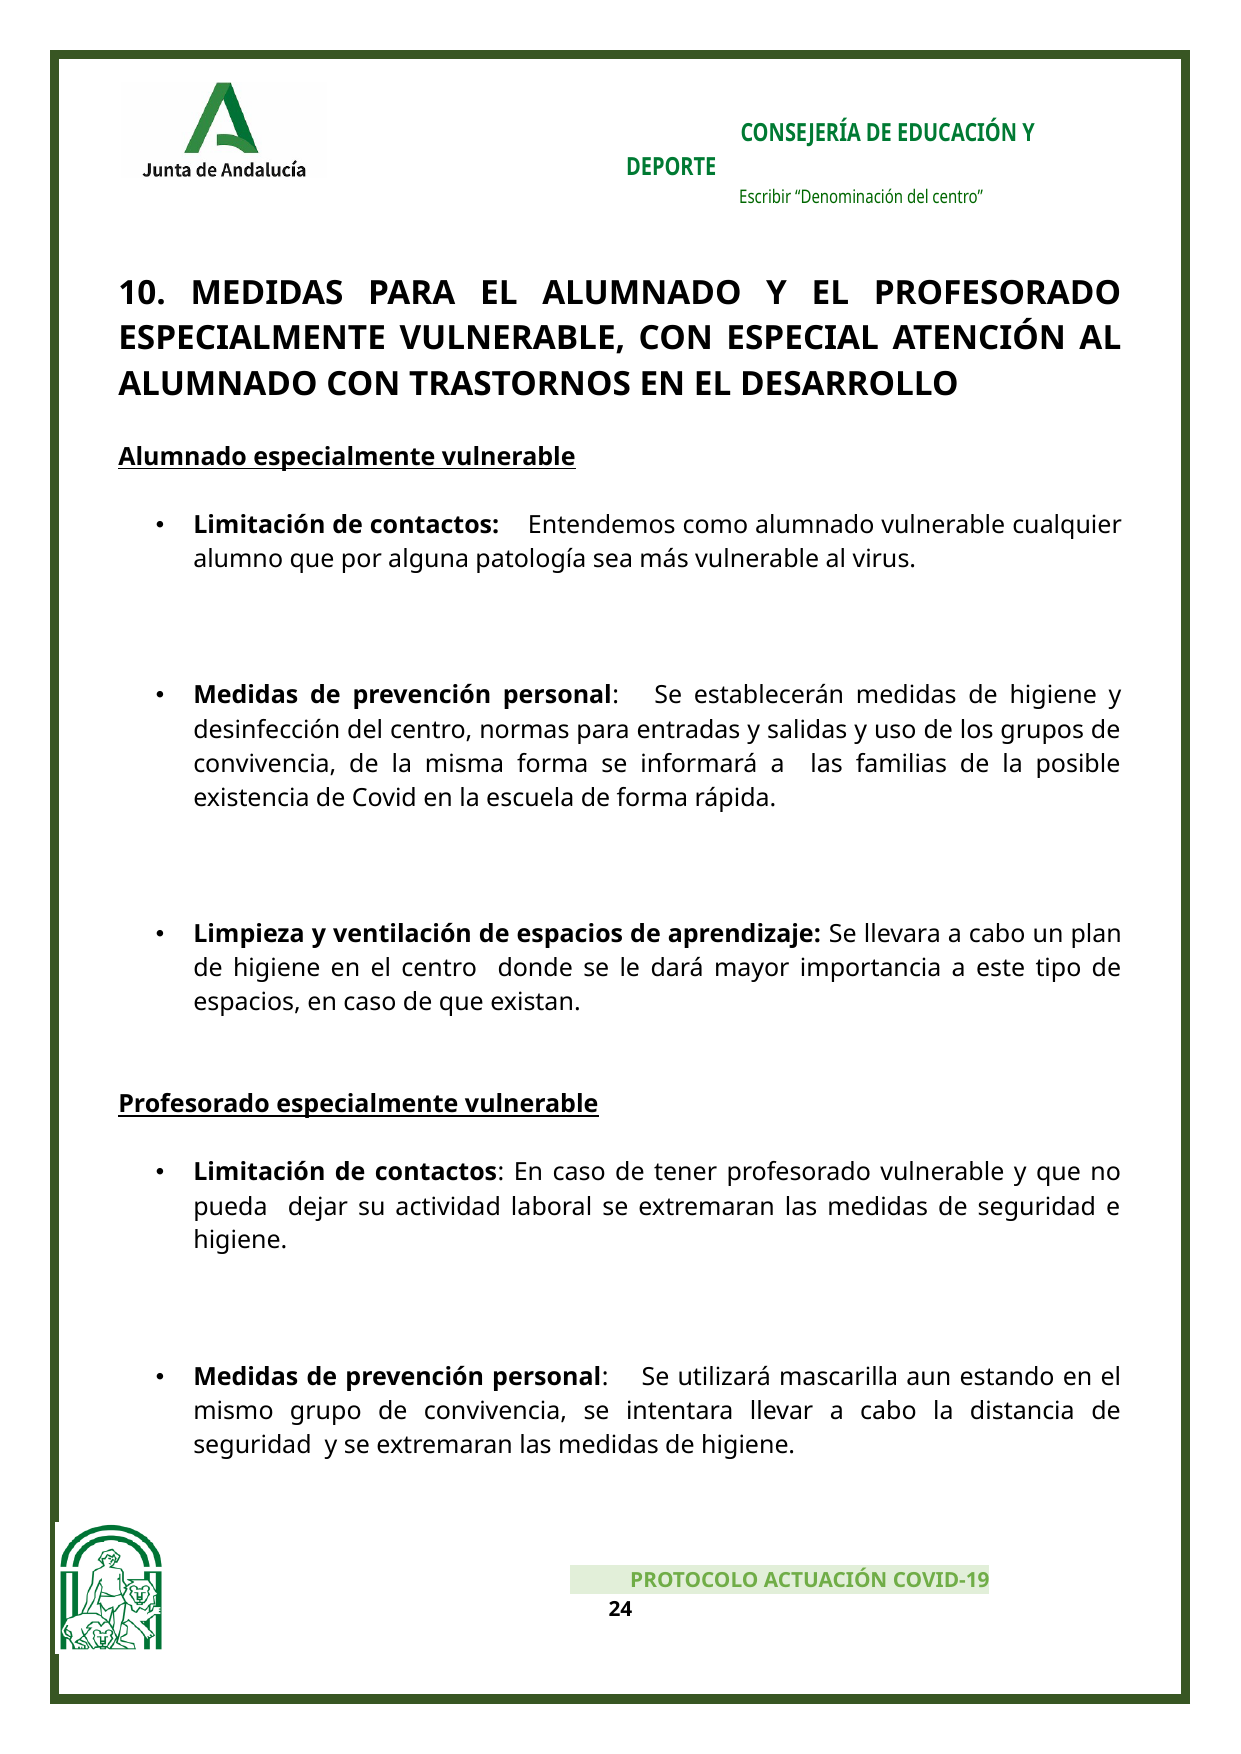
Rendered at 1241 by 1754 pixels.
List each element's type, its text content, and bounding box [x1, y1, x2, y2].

list Limitación de contactos: Entendemos como alumnado vulnerable cualquier alumno que por alguna patología sea más vulnerable al virus. [156, 507, 1122, 575]
text 10. MEDIDAS PARA EL ALUMNADO Y EL PROFESORADO ESPECIALMENTE VULNERABLE, CON ESPECIAL ATENCIÓN AL ALUMNADO CON TRASTORNOS EN EL DESARROLLO [118, 268, 1122, 405]
list Limpieza y ventilación de espacios de aprendizaje: Se llevara a cabo un plan de higiene en el centro donde se le dará mayor importancia a este tipo de espacios, en caso de que existan. [156, 916, 1122, 1018]
list Medidas de prevención personal: Se establecerán medidas de higiene y desinfección del centro, normas para entradas y salidas y uso de los grupos de convivencia, de la misma forma se informará a las familias de la posible existencia de Covid en la escuela de forma rápida. [156, 677, 1122, 813]
list Limitación de contactos: En caso de tener profesorado vulnerable y que no pueda dejar su actividad laboral se extremaran las medidas de seguridad e higiene. [156, 1154, 1122, 1256]
list Medidas de prevención personal: Se utilizará mascarilla aun estando en el mismo grupo de convivencia, se intentara llevar a cabo la distancia de seguridad y se extremaran las medidas de higiene. [156, 1358, 1122, 1461]
text Profesorado especialmente vulnerable [118, 1086, 1122, 1120]
text Alumnado especialmente vulnerable [118, 439, 1122, 473]
